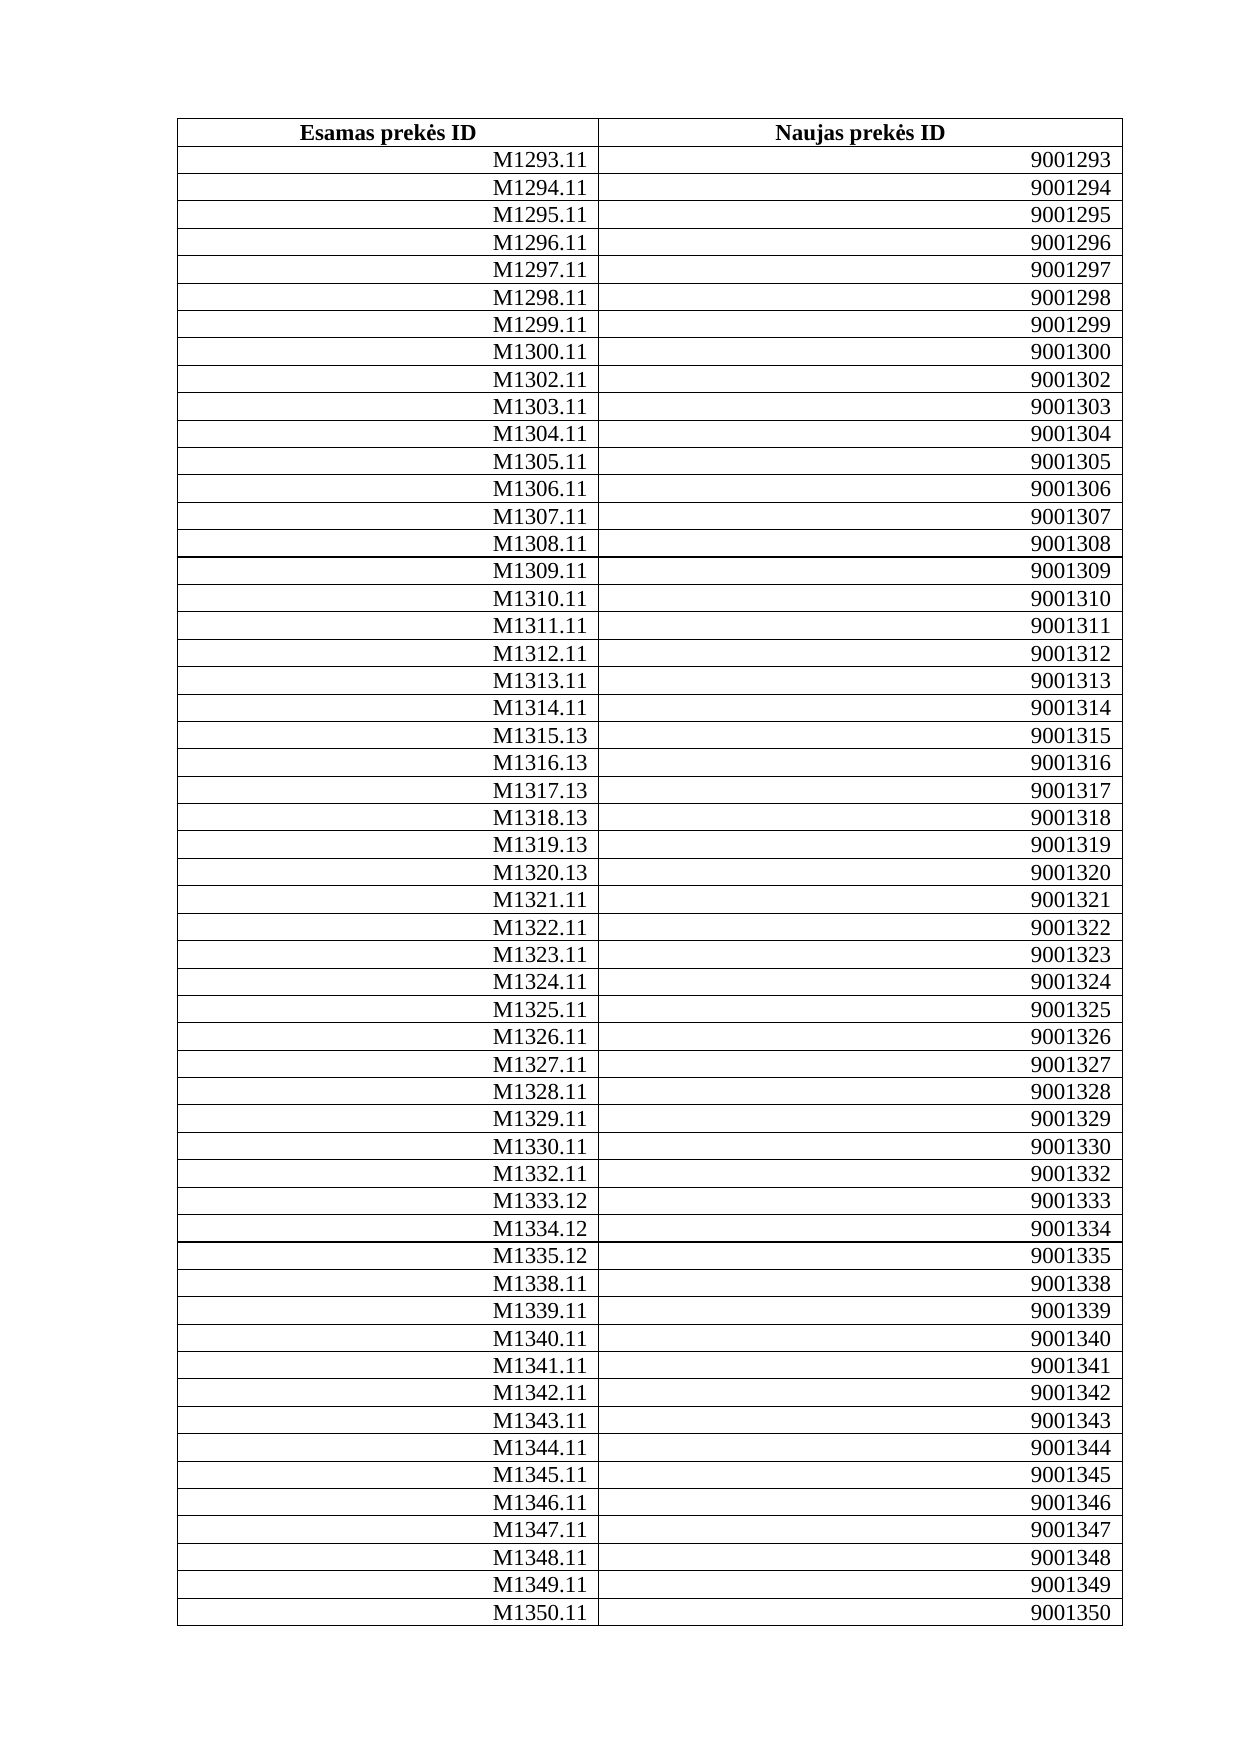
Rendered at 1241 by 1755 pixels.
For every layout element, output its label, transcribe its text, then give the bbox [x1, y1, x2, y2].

table_cell M1329.11 [178, 1105, 598, 1132]
table_cell 9001324 [599, 969, 1122, 995]
table_cell M1300.11 [178, 338, 598, 365]
table_cell M1348.11 [178, 1544, 598, 1570]
table_cell M1305.11 [178, 448, 598, 474]
table_cell 9001341 [599, 1352, 1122, 1378]
table_cell 9001329 [599, 1105, 1122, 1132]
table_cell 9001323 [599, 941, 1122, 967]
table_cell M1313.11 [178, 667, 598, 693]
table_cell 9001326 [599, 1023, 1122, 1049]
table_cell M1349.11 [178, 1571, 598, 1597]
table_cell 9001295 [599, 201, 1122, 228]
table_cell 9001333 [599, 1188, 1122, 1214]
table_cell 9001309 [599, 558, 1122, 584]
table_cell M1303.11 [178, 393, 598, 419]
table_cell M1293.11 [178, 147, 598, 173]
table_cell M1347.11 [178, 1516, 598, 1543]
table_cell 9001299 [599, 311, 1122, 337]
table_cell M1350.11 [178, 1599, 598, 1625]
table_cell M1312.11 [178, 640, 598, 666]
table_cell M1342.11 [178, 1379, 598, 1406]
table_cell 9001322 [599, 914, 1122, 940]
table_cell 9001345 [599, 1462, 1122, 1488]
table_cell M1296.11 [178, 229, 598, 255]
table_cell M1315.13 [178, 722, 598, 748]
table_cell 9001313 [599, 667, 1122, 693]
table_cell 9001339 [599, 1297, 1122, 1323]
table_cell 9001294 [599, 174, 1122, 200]
table_cell M1309.11 [178, 558, 598, 584]
table_cell M1332.11 [178, 1160, 598, 1187]
table_cell 9001315 [599, 722, 1122, 748]
table_cell 9001304 [599, 421, 1122, 447]
table_cell 9001306 [599, 475, 1122, 502]
table_cell 9001335 [599, 1243, 1122, 1269]
table_cell M1321.11 [178, 886, 598, 913]
table_cell M1324.11 [178, 969, 598, 995]
table_cell 9001311 [599, 612, 1122, 639]
table_cell 9001297 [599, 256, 1122, 282]
table_cell M1302.11 [178, 366, 598, 392]
table_cell 9001334 [599, 1215, 1122, 1241]
table_cell M1310.11 [178, 585, 598, 611]
table_cell M1306.11 [178, 475, 598, 502]
table_cell 9001332 [599, 1160, 1122, 1187]
table_cell M1341.11 [178, 1352, 598, 1378]
table_cell M1330.11 [178, 1133, 598, 1159]
table_cell M1326.11 [178, 1023, 598, 1049]
table_cell M1304.11 [178, 421, 598, 447]
table_cell 9001308 [599, 530, 1122, 556]
table_cell M1346.11 [178, 1489, 598, 1515]
table_cell 9001298 [599, 284, 1122, 310]
table_cell 9001307 [599, 503, 1122, 529]
table_cell 9001346 [599, 1489, 1122, 1515]
table_cell M1339.11 [178, 1297, 598, 1323]
table_cell M1323.11 [178, 941, 598, 967]
table_cell M1343.11 [178, 1407, 598, 1433]
table_cell 9001305 [599, 448, 1122, 474]
table_cell 9001325 [599, 996, 1122, 1022]
table_header Naujas prekės ID [599, 119, 1122, 146]
table_cell M1322.11 [178, 914, 598, 940]
table_cell 9001349 [599, 1571, 1122, 1597]
table_cell 9001316 [599, 749, 1122, 776]
table_cell 9001302 [599, 366, 1122, 392]
table_cell 9001312 [599, 640, 1122, 666]
table_cell M1338.11 [178, 1270, 598, 1296]
table_cell 9001338 [599, 1270, 1122, 1296]
table_cell M1316.13 [178, 749, 598, 776]
table_cell 9001314 [599, 695, 1122, 721]
table_cell M1340.11 [178, 1325, 598, 1351]
table_cell M1325.11 [178, 996, 598, 1022]
table_cell M1345.11 [178, 1462, 598, 1488]
table_cell M1308.11 [178, 530, 598, 556]
table_cell M1319.13 [178, 831, 598, 858]
table_cell 9001318 [599, 804, 1122, 830]
table_cell M1335.12 [178, 1243, 598, 1269]
table_cell M1334.12 [178, 1215, 598, 1241]
table_cell M1344.11 [178, 1434, 598, 1461]
table_cell 9001303 [599, 393, 1122, 419]
table_cell 9001321 [599, 886, 1122, 913]
table_cell M1328.11 [178, 1078, 598, 1104]
table_cell M1311.11 [178, 612, 598, 639]
table_cell 9001330 [599, 1133, 1122, 1159]
table_cell 9001327 [599, 1051, 1122, 1077]
table_cell M1318.13 [178, 804, 598, 830]
table_cell M1298.11 [178, 284, 598, 310]
table_cell 9001319 [599, 831, 1122, 858]
table_cell 9001350 [599, 1599, 1122, 1625]
table_cell M1297.11 [178, 256, 598, 282]
table_cell 9001344 [599, 1434, 1122, 1461]
table_cell 9001347 [599, 1516, 1122, 1543]
table_cell M1294.11 [178, 174, 598, 200]
table_cell 9001328 [599, 1078, 1122, 1104]
table_cell M1295.11 [178, 201, 598, 228]
table_cell M1320.13 [178, 859, 598, 885]
table_cell 9001317 [599, 777, 1122, 803]
table_cell 9001340 [599, 1325, 1122, 1351]
table_cell 9001293 [599, 147, 1122, 173]
table_cell 9001342 [599, 1379, 1122, 1406]
table_cell 9001343 [599, 1407, 1122, 1433]
table_cell 9001296 [599, 229, 1122, 255]
table_cell 9001310 [599, 585, 1122, 611]
table_header Esamas prekės ID [178, 119, 598, 146]
table_cell M1299.11 [178, 311, 598, 337]
table_cell M1333.12 [178, 1188, 598, 1214]
table_cell 9001320 [599, 859, 1122, 885]
table_cell 9001348 [599, 1544, 1122, 1570]
table_cell M1307.11 [178, 503, 598, 529]
table_cell M1317.13 [178, 777, 598, 803]
table_cell 9001300 [599, 338, 1122, 365]
table_cell M1314.11 [178, 695, 598, 721]
table_cell M1327.11 [178, 1051, 598, 1077]
